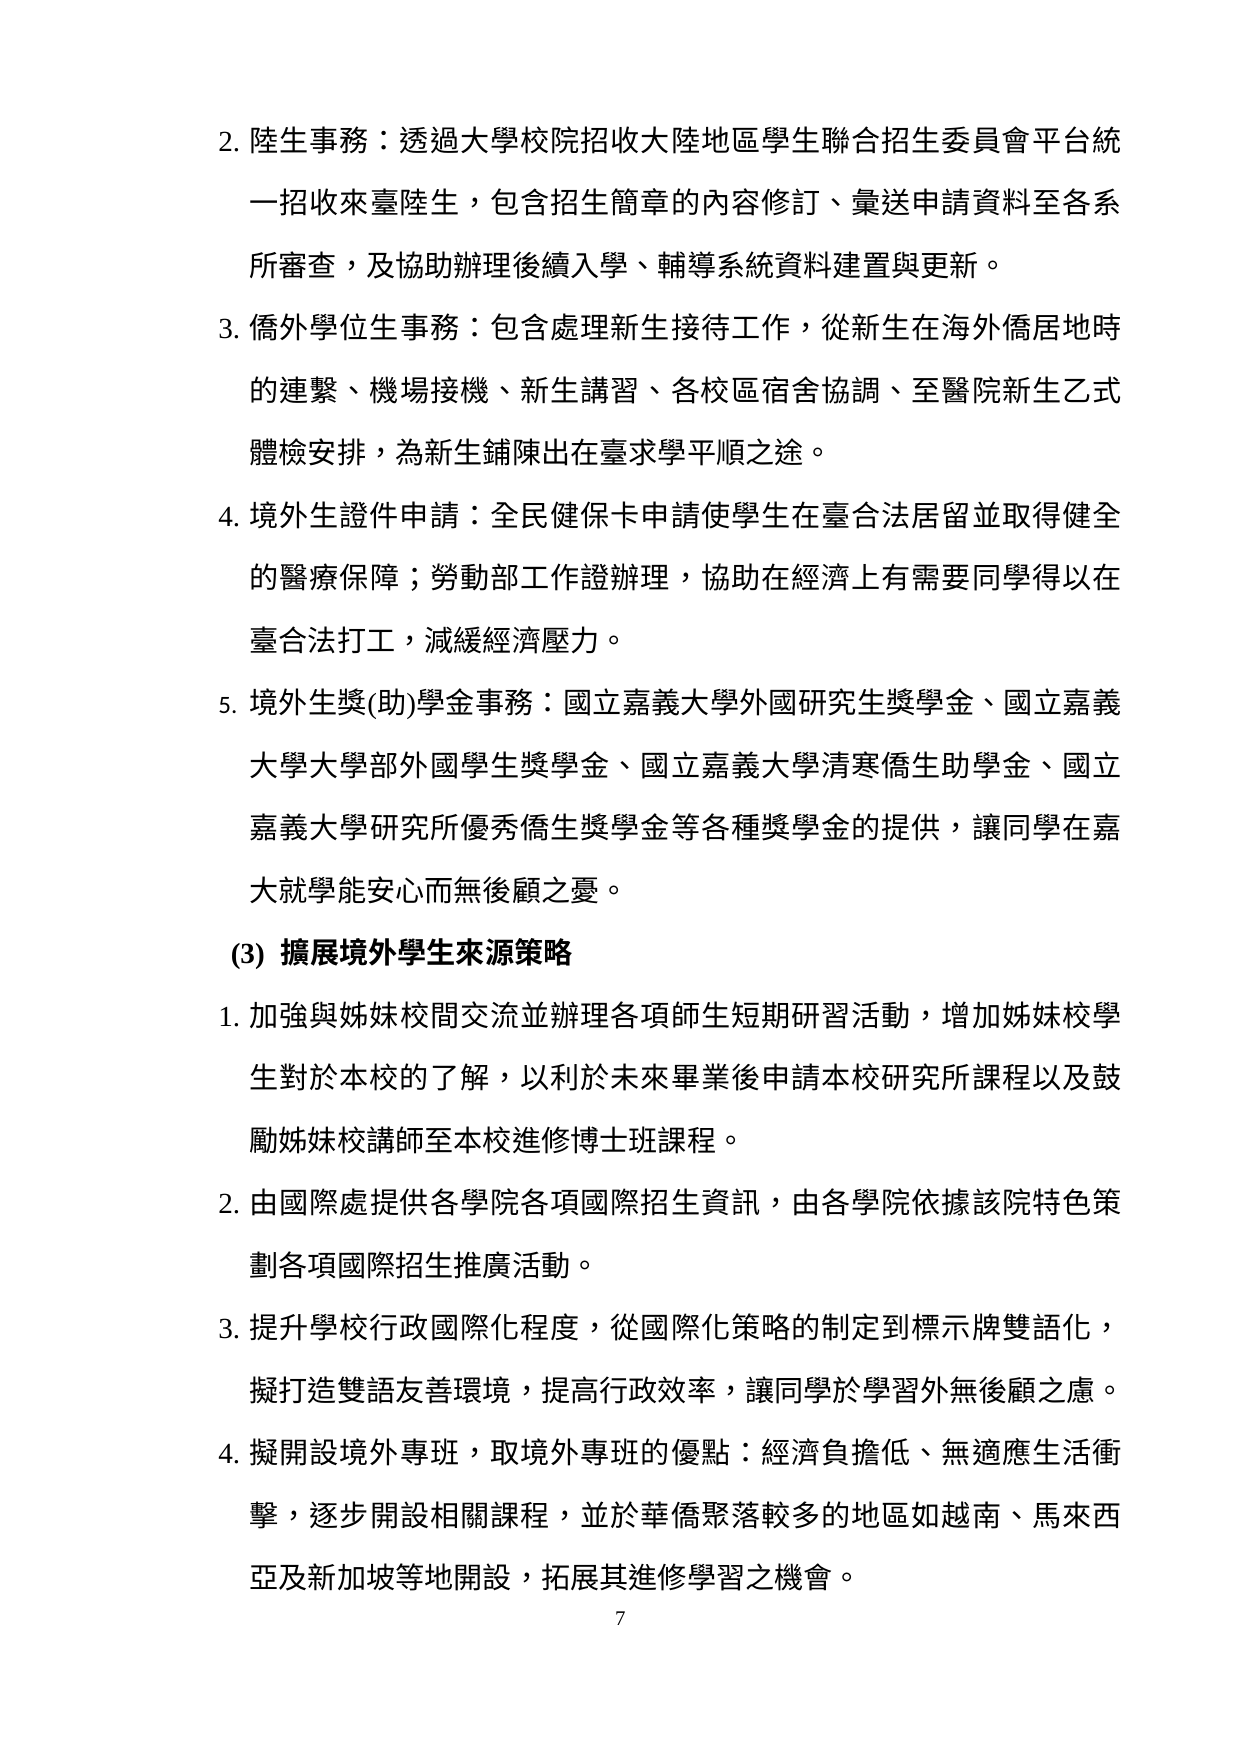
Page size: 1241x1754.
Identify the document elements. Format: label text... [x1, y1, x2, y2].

list 陸生事務：透過大學校院招收大陸地區學生聯合招生委員會平台統一招收來臺陸生，包含招生簡章的內容修訂、彙送申請資料至各系所審查，及協助辦理後續入學、輔導系統資料建置與更新。 [218, 97, 1122, 284]
list 加強與姊妹校間交流並辦理各項師生短期研習活動，增加姊妹校學生對於本校的了解，以利於未來畢業後申請本校研究所課程以及鼓勵姊妹校講師至本校進修博士班課程。 [218, 972, 1122, 1159]
list 由國際處提供各學院各項國際招生資訊，由各學院依據該院特色策劃各項國際招生推廣活動。 [218, 1159, 1122, 1284]
list 僑外學位生事務：包含處理新生接待工作，從新生在海外僑居地時的連繫、機場接機、新生講習、各校區宿舍協調、至醫院新生乙式體檢安排，為新生鋪陳出在臺求學平順之途。 [218, 284, 1122, 472]
list 擴展境外學生來源策略 [231, 909, 1122, 972]
list 提升學校行政國際化程度，從國際化策略的制定到標示牌雙語化，擬打造雙語友善環境，提高行政效率，讓同學於學習外無後顧之慮。 [218, 1284, 1122, 1409]
list 境外生獎(助)學金事務：國立嘉義大學外國研究生獎學金、國立嘉義大學大學部外國學生獎學金、國立嘉義大學清寒僑生助學金、國立嘉義大學研究所優秀僑生獎學金等各種獎學金的提供，讓同學在嘉大就學能安心而無後顧之憂。 [218, 659, 1122, 909]
list 境外生證件申請：全民健保卡申請使學生在臺合法居留並取得健全的醫療保障；勞動部工作證辦理，協助在經濟上有需要同學得以在臺合法打工，減緩經濟壓力。 [218, 472, 1122, 659]
list 擬開設境外專班，取境外專班的優點：經濟負擔低、無適應生活衝擊，逐步開設相關課程，並於華僑聚落較多的地區如越南、馬來西亞及新加坡等地開設，拓展其進修學習之機會。 [218, 1409, 1122, 1597]
